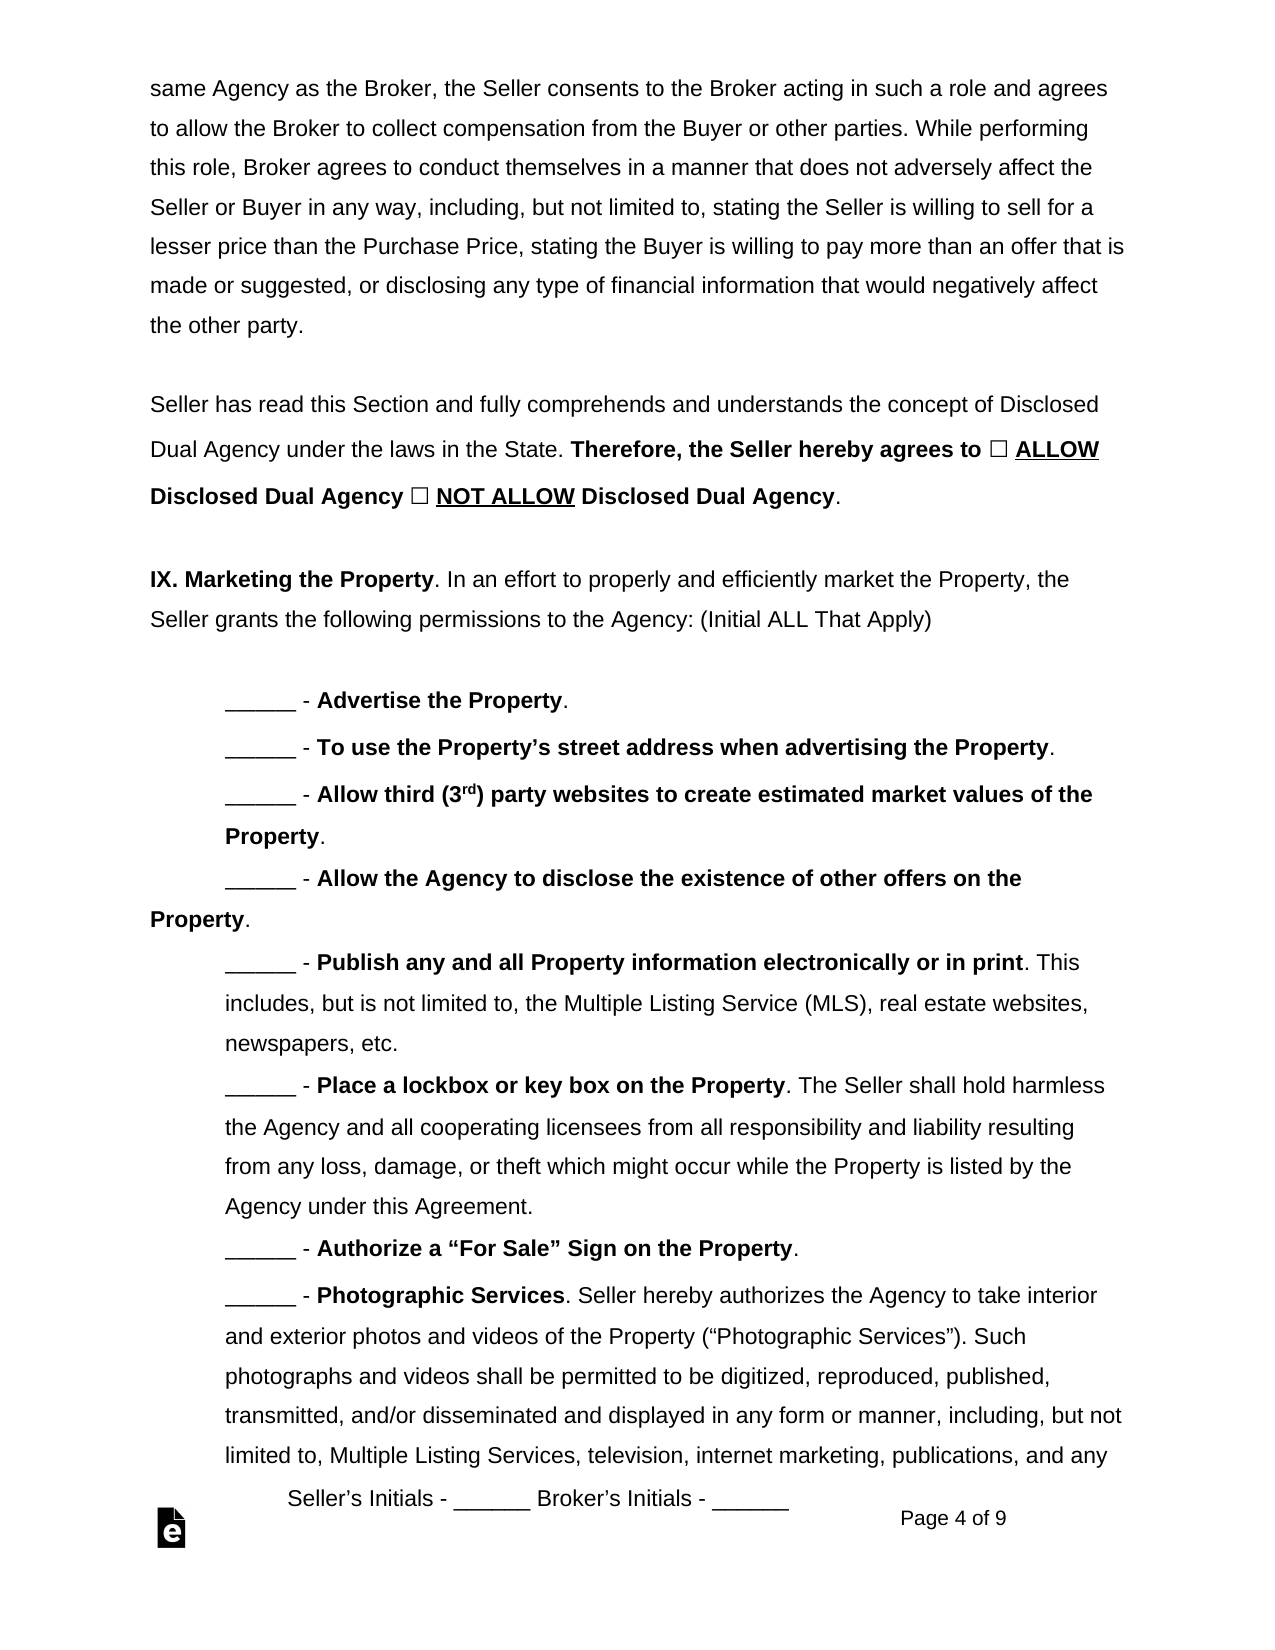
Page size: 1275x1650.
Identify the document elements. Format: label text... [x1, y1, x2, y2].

text Seller has read this Section and fully comprehends and understands the concept of Disclosed Dual Agency under the laws in the State. Therefore, the Seller hereby agrees to ☐ ALLOW Disclosed Dual Agency ☐ NOT ALLOW Disclosed Dual Agency. [150, 391, 1125, 511]
text _______ - Photographic Services. Seller hereby authorizes the Agency to take interior and exterior photos and videos of the Property (“Photographic Services”). Such photographs and videos shall be permitted to be digitized, reproduced, published, transmitted, and/or disseminated and displayed in any form or manner, including, but not limited to, Multiple Listing Services, television, internet marketing, publications, and any [225, 1279, 1125, 1468]
text IX. Marketing the Property. In an effort to properly and efficiently market the Property, the Seller grants the following permissions to the Agency: (Initial ALL That Apply) [150, 566, 1125, 632]
text _______ - Allow the Agency to disclose the existence of other offers on the Property. [150, 862, 1125, 933]
text _______ - To use the Property’s street address when advertising the Property. [225, 731, 1125, 763]
text _______ - Allow third (3rd) party websites to create estimated market values of the Property. [225, 778, 1125, 849]
text _______ - Publish any and all Property information electronically or in print. This includes, but is not limited to, the Multiple Listing Service (MLS), real estate websites, newspapers, etc. [225, 946, 1125, 1056]
text _______ - Place a lockbox or key box on the Property. The Seller shall hold harmless the Agency and all cooperating licensees from all responsibility and liability resulting from any loss, damage, or theft which might occur while the Property is listed by the Agency under this Agreement. [225, 1069, 1125, 1219]
text _______ - Authorize a “For Sale” Sign on the Property. [225, 1232, 1125, 1263]
text _______ - Advertise the Property. [225, 684, 1125, 716]
text same Agency as the Broker, the Seller consents to the Broker acting in such a role and agrees to allow the Broker to collect compensation from the Buyer or other parties. While performing this role, Broker agrees to conduct themselves in a manner that does not adversely affect the Seller or Buyer in any way, including, but not limited to, stating the Seller is willing to sell for a lesser price than the Purchase Price, stating the Buyer is willing to pay more than an offer that is made or suggested, or disclosing any type of financial information that would negatively affect the other party. [150, 75, 1125, 338]
